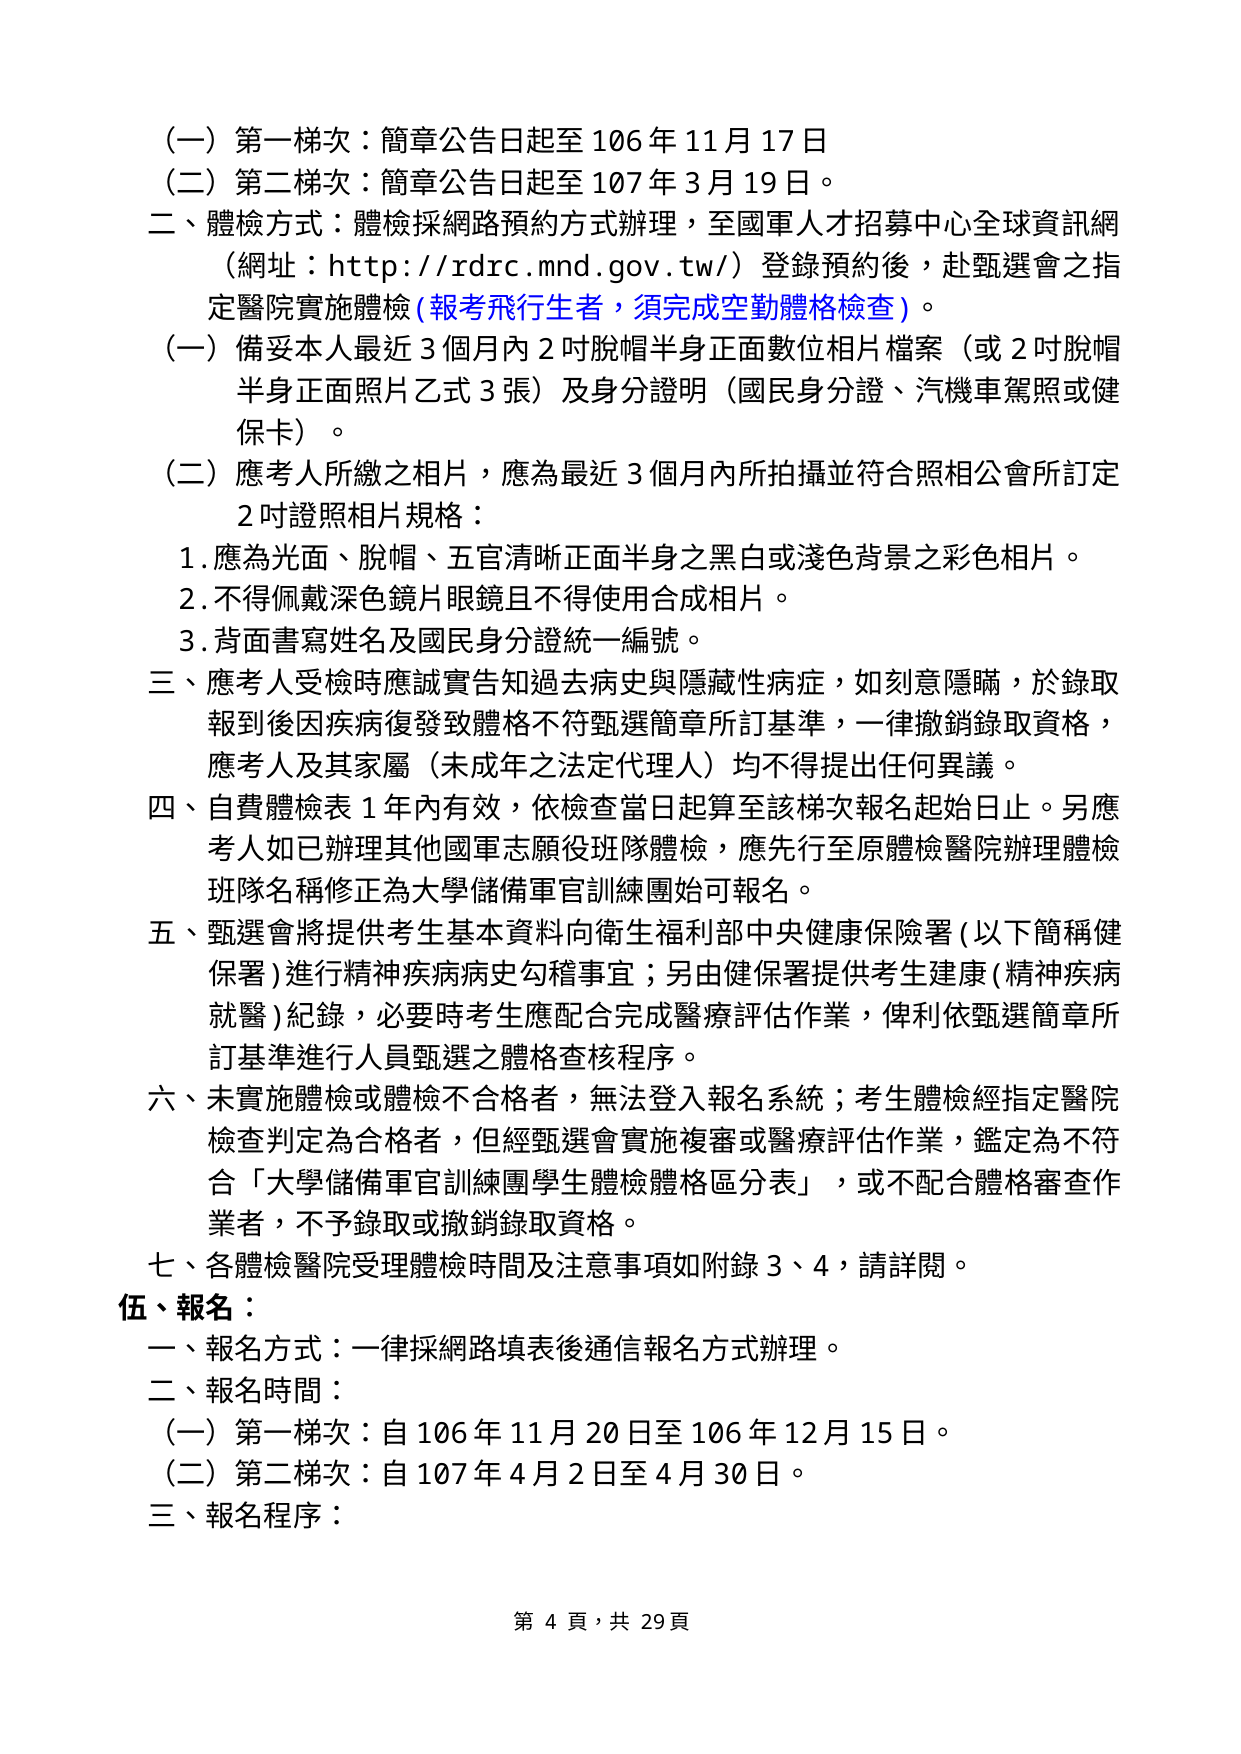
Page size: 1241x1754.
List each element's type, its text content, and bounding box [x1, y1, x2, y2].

text 七、各體檢醫院受理體檢時間及注意事項如附錄3、4，請詳閱。 [147, 1243, 1122, 1285]
text 五、甄選會將提供考生基本資料向衛生福利部中央健康保險署(以下簡稱健保署)進行精神疾病病史勾稽事宜；另由健保署提供考生建康(精神疾病就醫)紀錄，必要時考生應配合完成醫療評估作業，俾利依甄選簡章所訂基準進行人員甄選之體格查核程序。 [147, 910, 1122, 1076]
text 六、未實施體檢或體檢不合格者，無法登入報名系統；考生體檢經指定醫院檢查判定為合格者，但經甄選會實施複審或醫療評估作業，鑑定為不符合「大學儲備軍官訓練團學生體檢體格區分表」，或不配合體格審查作業者，不予錄取或撤銷錄取資格。 [147, 1076, 1122, 1243]
text 二、體檢方式：體檢採網路預約方式辦理，至國軍人才招募中心全球資訊網（網址：http://rdrc.mnd.gov.tw/）登錄預約後，赴甄選會之指定醫院實施體檢(報考飛行生者，須完成空勤體格檢查)。 [147, 201, 1122, 326]
text 三、報名程序： [147, 1493, 1124, 1535]
text 二、報名時間： [147, 1368, 1122, 1410]
text （二）第二梯次：簡章公告日起至107年3月19日。 [147, 160, 1122, 201]
text （二）應考人所繳之相片，應為最近3個月內所拍攝並符合照相公會所訂定2吋證照相片規格： [147, 451, 1122, 535]
text （一）備妥本人最近3個月內2吋脫帽半身正面數位相片檔案（或2吋脫帽半身正面照片乙式3張）及身分證明（國民身分證、汽機車駕照或健保卡）。 [147, 326, 1122, 451]
text 2.不得佩戴深色鏡片眼鏡且不得使用合成相片。 [178, 576, 1122, 618]
text 3.背面書寫姓名及國民身分證統一編號。 [178, 618, 1122, 660]
text （二）第二梯次：自107年4月2日至4月30日。 [147, 1451, 1122, 1493]
text 三、應考人受檢時應誠實告知過去病史與隱藏性病症，如刻意隱瞞，於錄取報到後因疾病復發致體格不符甄選簡章所訂基準，一律撤銷錄取資格，應考人及其家屬（未成年之法定代理人）均不得提出任何異議。 [147, 660, 1122, 785]
text （一）第一梯次：簡章公告日起至106年11月17日 [147, 118, 1122, 160]
text 1.應為光面、脫帽、五官清晰正面半身之黑白或淺色背景之彩色相片。 [178, 535, 1122, 576]
text 一、報名方式：一律採網路填表後通信報名方式辦理。 [147, 1326, 1122, 1368]
text （一）第一梯次：自106年11月20日至106年12月15日。 [147, 1410, 1122, 1451]
subtitle 伍、報名︰ [118, 1285, 1122, 1326]
text 四、自費體檢表1年內有效，依檢查當日起算至該梯次報名起始日止。另應考人如已辦理其他國軍志願役班隊體檢，應先行至原體檢醫院辦理體檢班隊名稱修正為大學儲備軍官訓練團始可報名。 [147, 785, 1122, 910]
